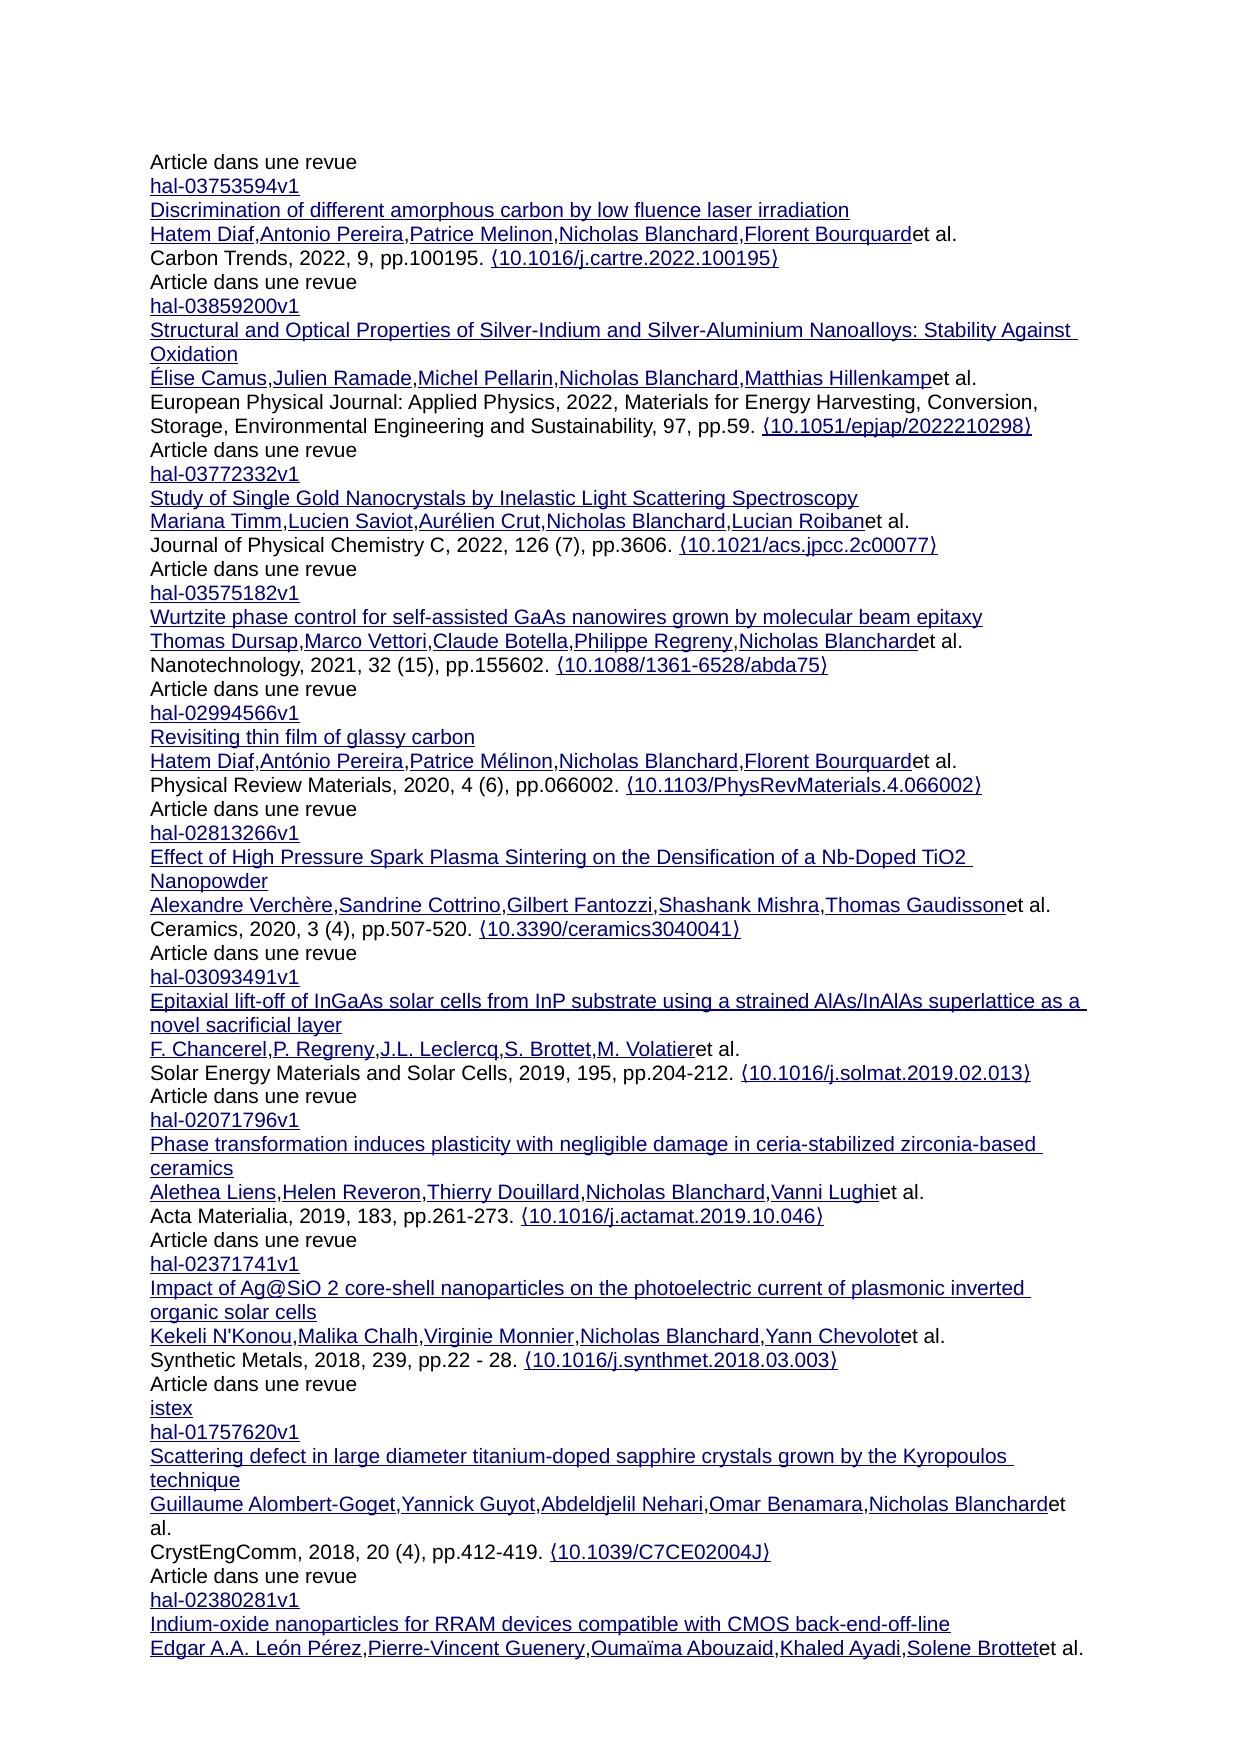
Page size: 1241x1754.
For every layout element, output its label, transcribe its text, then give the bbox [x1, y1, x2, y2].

table_cell Structural and Optical Properties of Silver-Indium and Silver-Aluminium Nanoalloys: Stability Against Oxidation Élise Camus,Julien Ramade,Michel Pellarin,Nicholas Blanchard,Matthias Hillenkampet al. European Physical Journal: Applied Physics, 2022, Materials for Energy Harvesting, Conversion, Storage, Environmental Engineering and Sustainability, 97, pp.59. ⟨10.1051/epjap/2022210298⟩ Article dans une revue hal-03772332v1 [150, 318, 1090, 485]
table_cell Revisiting thin film of glassy carbon Hatem Diaf,António Pereira,Patrice Mélinon,Nicholas Blanchard,Florent Bourquardet al. Physical Review Materials, 2020, 4 (6), pp.066002. ⟨10.1103/PhysRevMaterials.4.066002⟩ Article dans une revue hal-02813266v1 [150, 725, 1090, 845]
table_cell Wurtzite phase control for self-assisted GaAs nanowires grown by molecular beam epitaxy Thomas Dursap,Marco Vettori,Claude Botella,Philippe Regreny,Nicholas Blanchardet al. Nanotechnology, 2021, 32 (15), pp.155602. ⟨10.1088/1361-6528/abda75⟩ Article dans une revue hal-02994566v1 [150, 605, 1090, 725]
table_cell Scattering defect in large diameter titanium-doped sapphire crystals grown by the Kyropoulos technique Guillaume Alombert-Goget,Yannick Guyot,Abdeldjelil Nehari,Omar Benamara,Nicholas Blanchardet al. CrystEngComm, 2018, 20 (4), pp.412-419. ⟨10.1039/C7CE02004J⟩ Article dans une revue hal-02380281v1 [150, 1444, 1090, 1611]
table_cell Effect of High Pressure Spark Plasma Sintering on the Densification of a Nb-Doped TiO2 Nanopowder Alexandre Verchère,Sandrine Cottrino,Gilbert Fantozzi,Shashank Mishra,Thomas Gaudissonet al. Ceramics, 2020, 3 (4), pp.507-520. ⟨10.3390/ceramics3040041⟩ Article dans une revue hal-03093491v1 [150, 845, 1090, 988]
table_cell Indium-oxide nanoparticles for RRAM devices compatible with CMOS back-end-off-line Edgar A.A. León Pérez,Pierre-Vincent Guenery,Oumaïma Abouzaid,Khaled Ayadi,Solene Brottetet al. [150, 1611, 1090, 1659]
table_cell Impact of Ag@SiO 2 core-shell nanoparticles on the photoelectric current of plasmonic inverted organic solar cells Kekeli N'Konou,Malika Chalh,Virginie Monnier,Nicholas Blanchard,Yann Chevolotet al. Synthetic Metals, 2018, 239, pp.22 - 28. ⟨10.1016/j.synthmet.2018.03.003⟩ Article dans une revue istex hal-01757620v1 [150, 1276, 1090, 1444]
table_cell Discrimination of different amorphous carbon by low fluence laser irradiation Hatem Diaf,Antonio Pereira,Patrice Melinon,Nicholas Blanchard,Florent Bourquardet al. Carbon Trends, 2022, 9, pp.100195. ⟨10.1016/j.cartre.2022.100195⟩ Article dans une revue hal-03859200v1 [150, 198, 1090, 318]
table_cell Epitaxial lift-off of InGaAs solar cells from InP substrate using a strained AlAs/InAlAs superlattice as a novel sacrificial layer F. Chancerel,P. Regreny,J.L. Leclercq,S. Brottet,M. Volatieret al. Solar Energy Materials and Solar Cells, 2019, 195, pp.204-212. ⟨10.1016/j.solmat.2019.02.013⟩ Article dans une revue hal-02071796v1 [150, 989, 1090, 1132]
table_cell Study of Single Gold Nanocrystals by Inelastic Light Scattering Spectroscopy Mariana Timm,Lucien Saviot,Aurélien Crut,Nicholas Blanchard,Lucian Roibanet al. Journal of Physical Chemistry C, 2022, 126 (7), pp.3606. ⟨10.1021/acs.jpcc.2c00077⟩ Article dans une revue hal-03575182v1 [150, 485, 1090, 605]
table_cell Article dans une revue hal-03753594v1 [150, 150, 1090, 198]
table_cell Phase transformation induces plasticity with negligible damage in ceria-stabilized zirconia-based ceramics Alethea Liens,Helen Reveron,Thierry Douillard,Nicholas Blanchard,Vanni Lughiet al. Acta Materialia, 2019, 183, pp.261-273. ⟨10.1016/j.actamat.2019.10.046⟩ Article dans une revue hal-02371741v1 [150, 1132, 1090, 1276]
